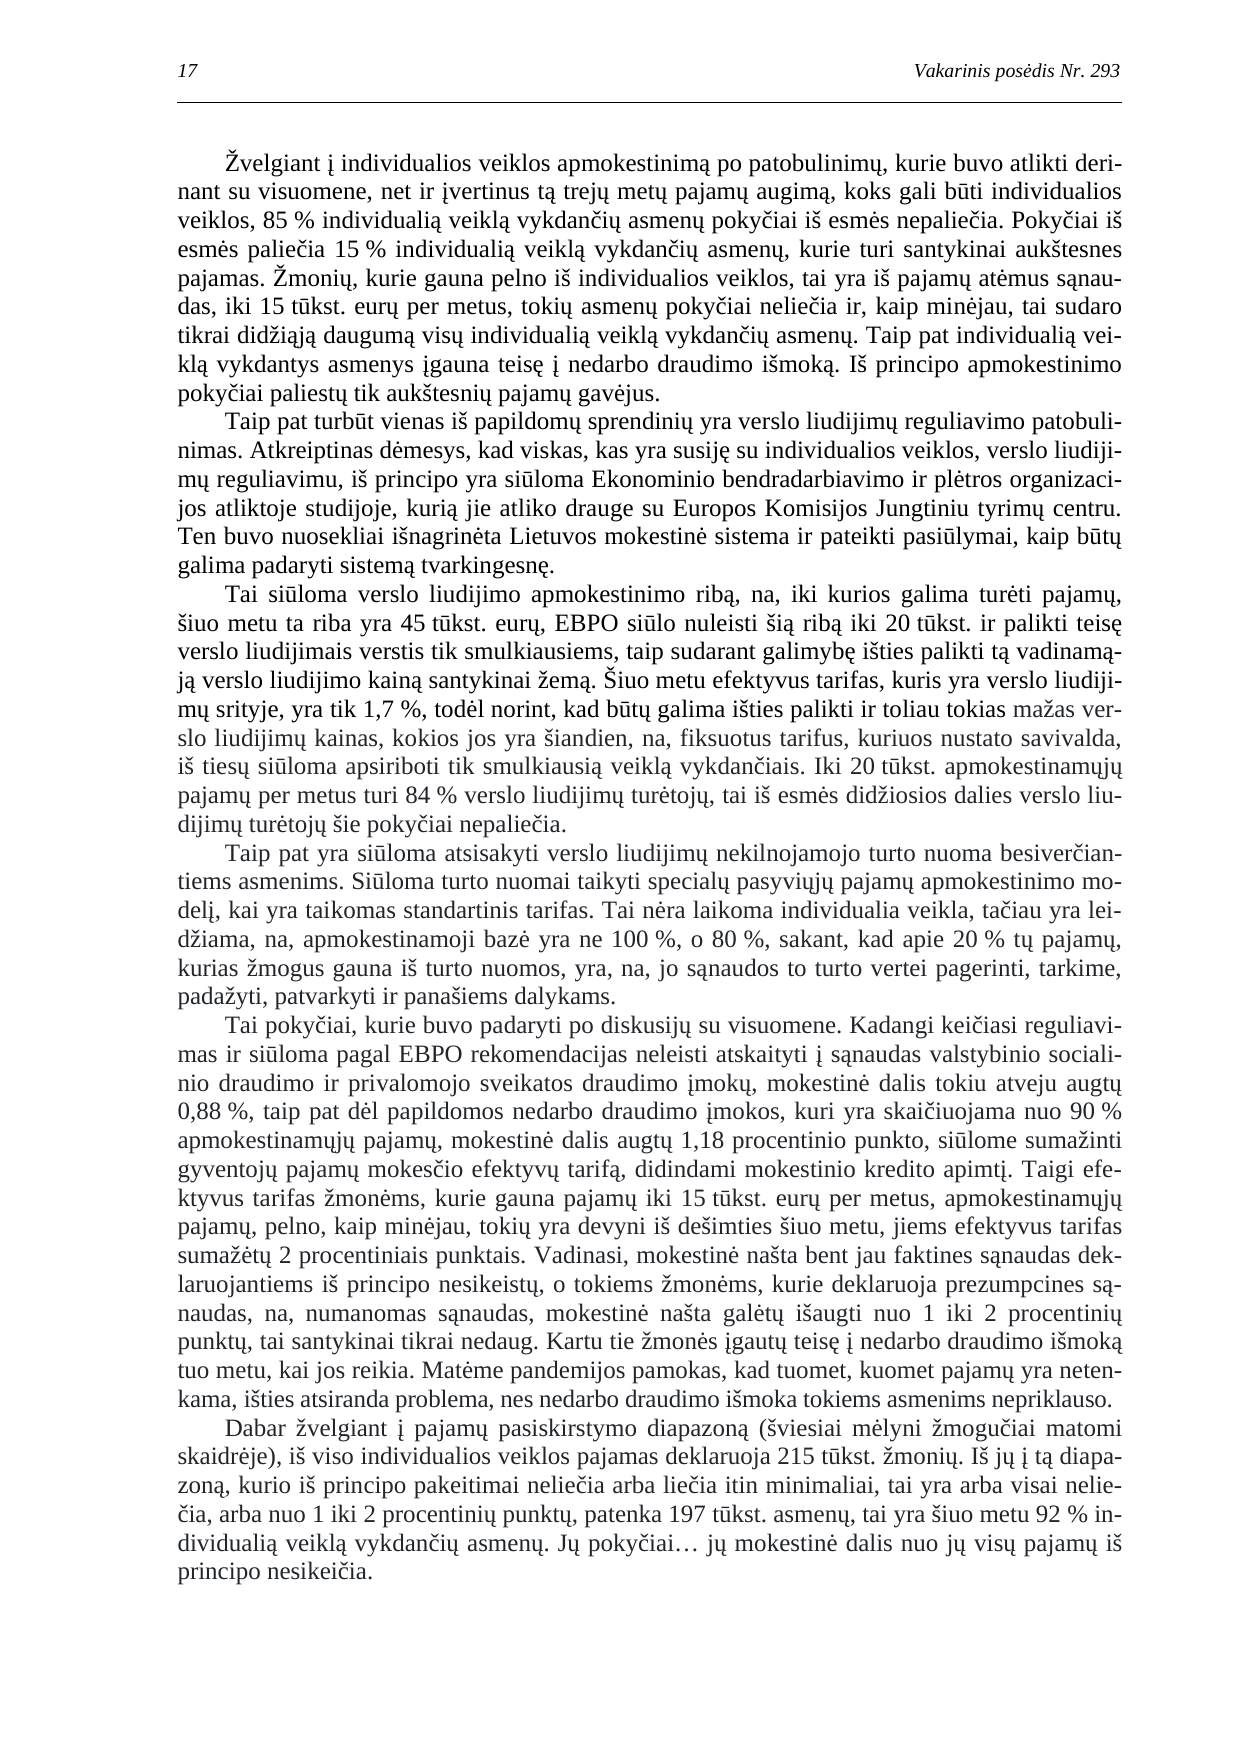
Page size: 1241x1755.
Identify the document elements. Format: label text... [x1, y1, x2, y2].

text Tai po­ky­čiai, ku­rie bu­vo pa­da­ry­ti po dis­ku­si­jų su vi­suo­me­ne. Ka­dan­gi kei­čia­si re­gu­lia­vi­mas ir siū­lo­ma pa­gal EBPO re­ko­men­da­ci­jas ne­leis­ti at­skai­ty­ti į są­nau­das vals­ty­bi­nio so­cia­li­nio drau­di­mo ir pri­va­lo­mo­jo svei­ka­tos drau­di­mo įmo­kų, mo­kes­ti­nė da­lis to­kiu at­ve­ju aug­tų 0,88 %, taip pat dėl pa­pil­do­mos ne­dar­bo drau­di­mo įmo­kos, ku­ri yra skai­čiuo­ja­ma nuo 90 % ap­mo­kes­ti­na­mų­jų pa­ja­mų, mo­kes­ti­nė da­lis aug­tų 1,18 pro­cen­ti­nio punk­to, siū­lo­me su­ma­žin­ti gy­ven­to­jų pa­ja­mų mo­kes­čio efek­ty­vų ta­ri­fą, di­din­da­mi mo­kes­ti­nio kre­di­to ap­im­tį. Taigi efe­kty­vus ta­ri­fas žmo­nėms, ku­rie gau­na pa­ja­mų iki 15 tūkst. eu­rų per me­tus, ap­mo­kes­ti­na­mų­jų pa­ja­mų, pel­no, kaip mi­nė­jau, to­kių yra de­vy­ni iš de­šim­ties šiuo me­tu, jiems efek­ty­vus ta­ri­fas su­ma­žė­tų 2 pro­cen­ti­niais punk­tais. Va­di­na­si, mo­kes­ti­nė naš­ta bent jau fak­ti­nes są­nau­das de­k­la­ruo­jan­tiems iš prin­ci­po ne­si­keis­tų, o to­kiems žmo­nėms, ku­rie de­kla­ruo­ja pre­zump­ci­nes są­nau­das, na, nu­ma­no­mas są­nau­das, mo­kes­ti­nė naš­ta ga­lė­tų iš­aug­ti nuo 1 iki 2 pro­cen­ti­nių punk­tų, tai san­ty­ki­nai tik­rai ne­daug. Kar­tu tie žmo­nės įgau­tų tei­sę į ne­dar­bo drau­di­mo iš­mo­ką tuo me­tu, kai jos rei­kia. Ma­tė­me pan­de­mi­jos pa­mo­kas, kad tuo­met, kuo­met pa­ja­mų yra ne­ten­ka­ma, iš­ties at­si­ran­da pro­ble­ma, nes ne­dar­bo drau­di­mo iš­mo­ka to­kiems as­me­nims ne­pri­klau­so. [177, 1010, 1122, 1413]
text Taip pat yra siū­lo­ma at­si­sa­ky­ti ver­slo liu­di­ji­mų ne­kil­no­ja­mo­jo tur­to nu­oma be­si­ver­čian­tiems as­me­nims. Siū­lo­ma tur­to nuo­mai tai­ky­ti spe­cia­lų pa­sy­vių­jų pa­ja­mų ap­mo­kes­ti­ni­mo mo­de­lį, kai yra tai­ko­mas stan­dar­ti­nis ta­ri­fas. Tai nė­ra lai­ko­ma in­di­vi­du­a­lia veik­la, ta­čiau yra lei­džia­ma, na, ap­mo­kes­ti­na­mo­ji ba­zė yra ne 100 %, o 80 %, sa­kant, kad apie 20 % tų pa­ja­mų, ku­rias žmo­gus gau­na iš tur­to nuo­mos, yra, na, jo są­nau­dos to tur­to ver­tei pa­ge­rin­ti, tar­ki­me, pa­da­žy­ti, pa­tvar­ky­ti ir pa­na­šiems da­ly­kams. [177, 838, 1122, 1010]
text Žvel­giant į in­di­vi­du­a­lios veik­los ap­mo­kes­ti­ni­mą po pa­to­bu­li­ni­mų, ku­rie bu­vo at­lik­ti de­ri­nant su vi­suo­me­ne, net ir įver­ti­nus tą tre­jų me­tų pa­ja­mų au­gi­mą, koks ga­li bū­ti in­di­vi­du­a­lios veik­los, 85 % in­di­vi­du­a­lią veik­lą vyk­dan­čių as­me­nų po­ky­čiai iš es­mės ne­pa­lie­čia. Po­ky­čiai iš es­mės pa­lie­čia 15 % in­di­vi­du­a­lią veik­lą vyk­dan­čių as­me­nų, ku­rie tu­ri san­ty­ki­nai aukš­tes­nes pa­ja­mas. Žmo­nių, ku­rie gau­na pel­no iš in­di­vi­du­a­lios veik­los, tai yra iš pa­ja­mų at­ėmus są­nau­das, iki 15 tūkst. eu­rų per me­tus, to­kių as­me­nų po­ky­čiai ne­lie­čia ir, kaip mi­nė­jau, tai su­da­ro tik­rai di­dži­ą­ją dau­gu­mą vi­sų in­di­vi­du­a­lią veik­lą vyk­dan­čių as­me­nų. Taip pat in­di­vi­du­a­lią vei­k­lą vyk­dan­tys as­me­nys įgau­na tei­sę į ne­dar­bo drau­di­mo iš­mo­ką. Iš prin­ci­po ap­mo­kes­ti­ni­mo po­ky­čiai pa­lies­tų tik aukš­tes­nių pa­ja­mų ga­vė­jus. [177, 148, 1122, 406]
text Da­bar žvel­giant į pa­ja­mų pa­si­skirs­ty­mo dia­pa­zo­ną (švie­siai mė­ly­ni žmo­gu­čiai ma­to­mi skaid­rė­je), iš vi­so in­di­vi­du­a­lios veik­los pa­ja­mas de­kla­ruo­ja 215 tūkst. žmo­nių. Iš jų į tą dia­pa­zo­ną, ku­rio iš prin­ci­po pa­kei­ti­mai ne­lie­čia ar­ba lie­čia itin mi­ni­ma­liai, tai yra ar­ba vi­sai ne­lie­čia, ar­ba nuo 1 iki 2 pro­cen­ti­nių punk­tų, pa­ten­ka 197 tūkst. as­me­nų, tai yra šiuo me­tu 92 % in­di­vi­du­a­lią veik­lą vyk­dan­čių as­me­nų. Jų po­ky­čiai… jų mo­kes­ti­nė da­lis nuo jų vi­sų pa­ja­mų iš prin­ci­po ne­si­kei­čia. [177, 1413, 1122, 1585]
text Taip pat tur­būt vie­nas iš pa­pil­do­mų spren­di­nių yra ver­slo liu­di­ji­mų re­gu­lia­vi­mo pa­to­bu­li­ni­mas. At­kreip­ti­nas dė­me­sys, kad vis­kas, kas yra su­si­ję su in­di­vi­du­a­lios veik­los, ver­slo liu­di­ji­mų re­gu­lia­vi­mu, iš prin­ci­po yra siū­lo­ma Eko­no­mi­nio ben­dra­dar­bia­vi­mo ir plėt­ros or­ga­ni­za­ci­jos at­lik­to­je stu­di­jo­je, ku­rią jie at­li­ko drau­ge su Eu­ro­pos Ko­mi­si­jos Jung­ti­niu ty­ri­mų cen­tru. Ten bu­vo nuo­sek­liai iš­nag­ri­nė­ta Lie­tu­vos mo­kes­ti­nė sis­te­ma ir pa­teik­ti pa­siū­ly­mai, kaip bū­tų ga­li­ma pa­da­ry­ti sis­te­mą tvar­kin­ges­nę. [177, 406, 1122, 579]
text Tai siū­lo­ma ver­slo liu­di­ji­mo ap­mo­kes­ti­ni­mo ri­bą, na, iki ku­rios ga­li­ma tu­rė­ti pa­ja­mų, šiuo me­tu ta ri­ba yra 45 tūkst. eu­rų, EBPO siū­lo nu­leis­ti šią ri­bą iki 20 tūkst. ir pa­lik­ti tei­sę ver­slo liu­di­ji­mais vers­tis tik smul­kiau­siems, taip su­da­rant ga­li­my­bę iš­ties pa­lik­ti tą va­di­na­mą­ją ver­slo liu­di­ji­mo kai­ną san­ty­ki­nai že­mą. Šiuo me­tu efek­ty­vus ta­ri­fas, ku­ris yra ver­slo liu­di­ji­mų sri­ty­je, yra tik 1,7 %, to­dėl no­rint, kad bū­tų ga­li­ma iš­ties pa­lik­ti ir to­liau to­kias ma­žas ver­slo liu­di­ji­mų kai­nas, ko­kios jos yra šian­dien, na, fik­suo­tus ta­ri­fus, ku­riuos nu­sta­to sa­vi­val­da, iš tie­sų siū­lo­ma ap­si­ri­bo­ti tik smul­kiau­sią veik­lą vyk­dan­čiais. Iki 20 tūkst. ap­mo­kes­ti­na­mų­jų pa­ja­mų per me­tus tu­ri 84 % ver­slo liu­di­ji­mų tu­rė­to­jų, tai iš es­mės di­džio­sios da­lies ver­slo liu­di­ji­mų tu­rė­to­jų šie po­ky­čiai ne­pa­lie­čia. [177, 579, 1122, 838]
